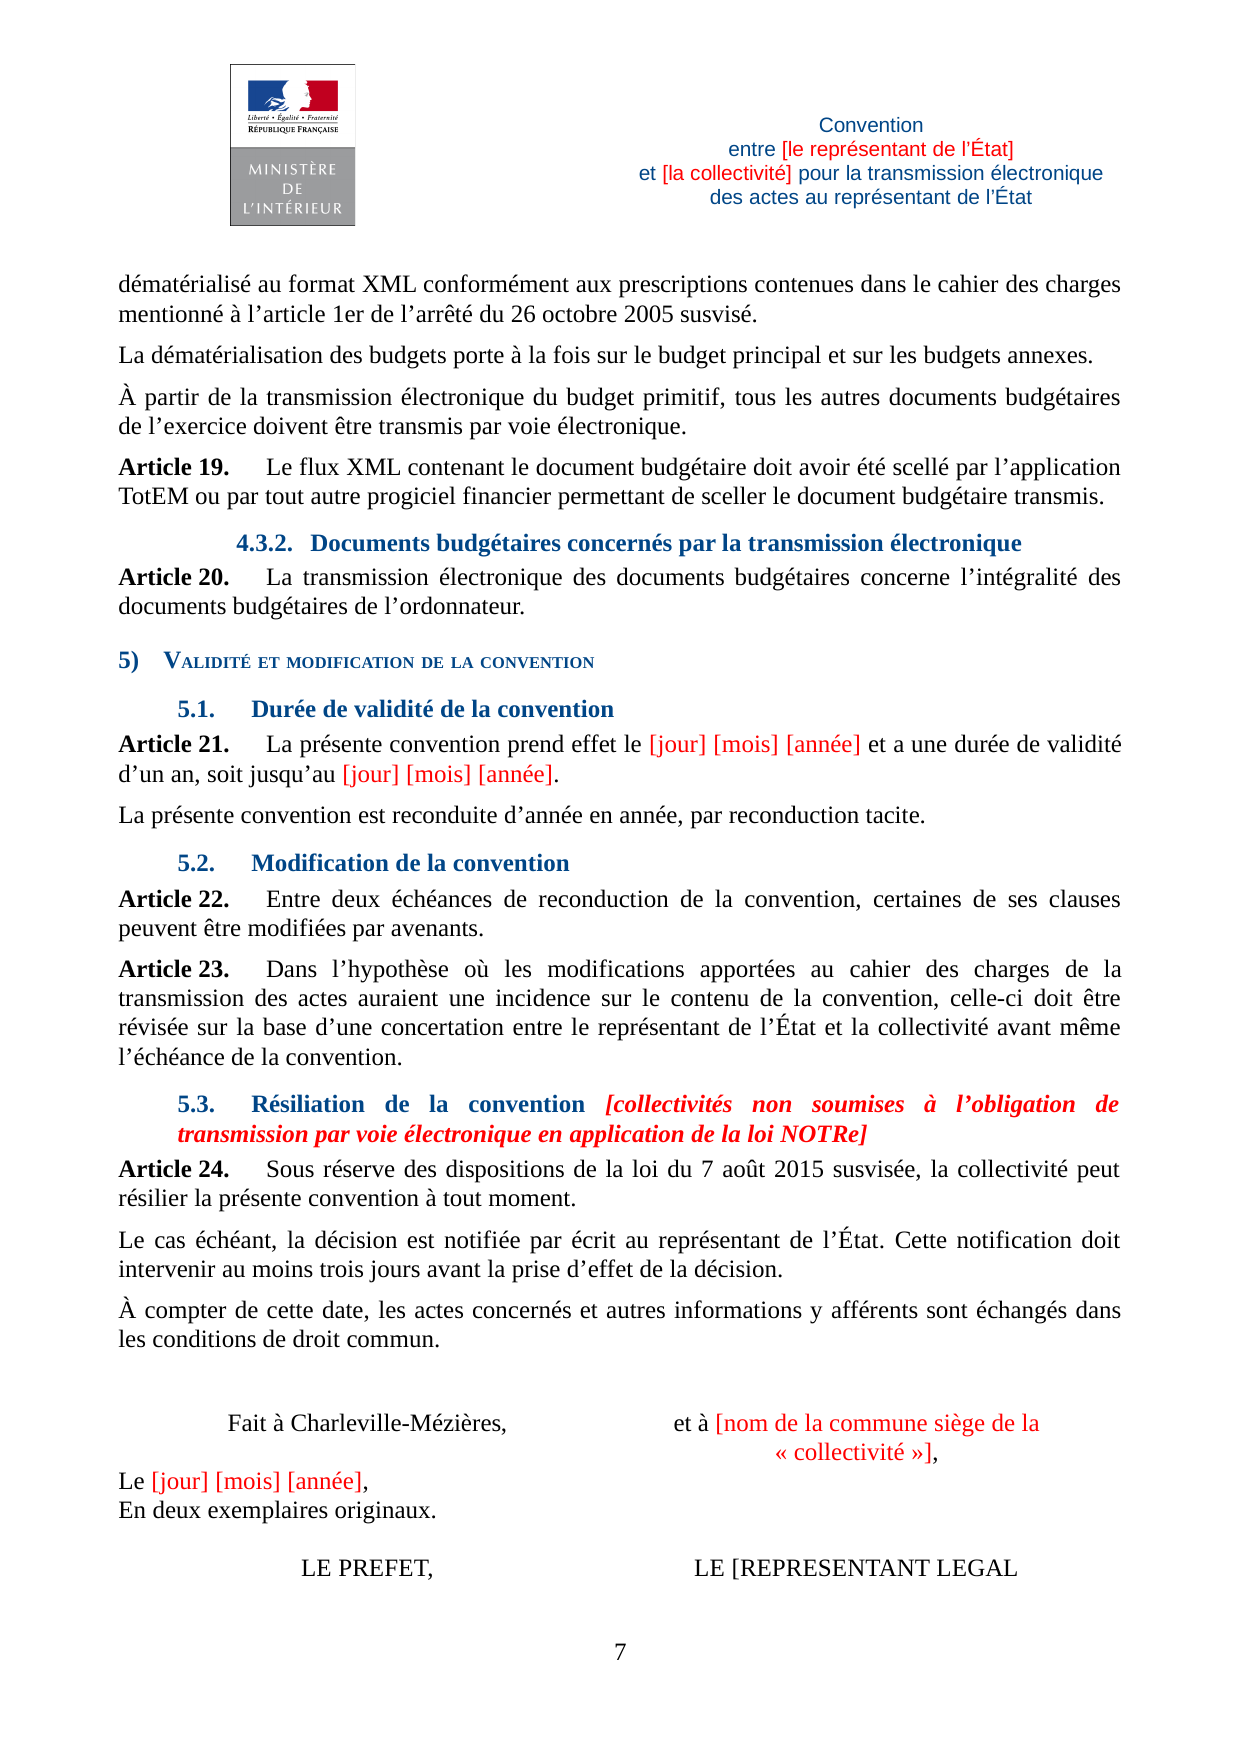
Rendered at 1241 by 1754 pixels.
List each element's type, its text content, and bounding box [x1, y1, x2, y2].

list Le flux XML contenant le document budgétaire doit avoir été scellé par l’application TotEM ou par tout autre progiciel financier permettant de sceller le document budgétaire transmis. [118, 452, 1122, 510]
subtitle Durée de validité de la convention [177, 694, 1122, 723]
list Sous réserve des dispositions de la loi du 7 août 2015 susvisée, la collectivité peut résilier la présente convention à tout moment. [118, 1154, 1122, 1212]
subtitle Modification de la convention [177, 848, 1122, 877]
picture [230, 64, 356, 226]
table_header Fait à Charleville-Mézières, Le [jour] [mois] [année], En deux exemplaires originaux. [118, 1408, 617, 1553]
table_cell LE PREFET, [118, 1553, 617, 1582]
list La transmission électronique des documents budgétaires concerne l’intégralité des documents budgétaires de l’ordonnateur. [118, 562, 1122, 620]
text À compter de cette date, les actes concernés et autres informations y afférents sont échangés dans les conditions de droit commun. [118, 1295, 1122, 1353]
text La dématérialisation des budgets porte à la fois sur le budget principal et sur les budgets annexes. [118, 340, 1122, 369]
table_header et à [nom de la commune siège de la « collectivité »], [617, 1408, 1096, 1553]
subtitle Documents budgétaires concernés par la transmission électronique [236, 528, 1122, 557]
subtitle Validité et modification de la convention [118, 645, 1122, 674]
list Entre deux échéances de reconduction de la convention, certaines de ses clauses peuvent être modifiées par avenants. [118, 883, 1122, 942]
table_cell LE [REPRESENTANT LEGAL [617, 1553, 1096, 1582]
list La présente convention prend effet le [jour] [mois] [année] et a une durée de validité d’un an, soit jusqu’au [jour] [mois] [année]. [118, 729, 1122, 787]
text La présente convention est reconduite d’année en année, par reconduction tacite. [118, 800, 1122, 829]
list Dans l’hypothèse où les modifications apportées au cahier des charges de la transmission des actes auraient une incidence sur le contenu de la convention, celle-ci doit être révisée sur la base d’une concertation entre le représentant de l’État et la collectivité avant même l’échéance de la convention. [118, 954, 1122, 1070]
list Le document budgétaire est transmis sous la forme d’un seul et même fichier dématérialisé au format XML conformément aux prescriptions contenues dans le cahier des charges mentionné à l’article 1er de l’arrêté du 26 octobre 2005 susvisé. [118, 269, 1122, 327]
text À partir de la transmission électronique du budget primitif, tous les autres documents budgétaires de l’exercice doivent être transmis par voie électronique. [118, 382, 1122, 440]
text Le cas échéant, la décision est notifiée par écrit au représentant de l’État. Cette notification doit intervenir au moins trois jours avant la prise d’effet de la décision. [118, 1224, 1122, 1283]
subtitle Résiliation de la convention [collectivités non soumises à l’obligation de transmission par voie électronique en application de la loi NOTRe] [177, 1089, 1122, 1147]
